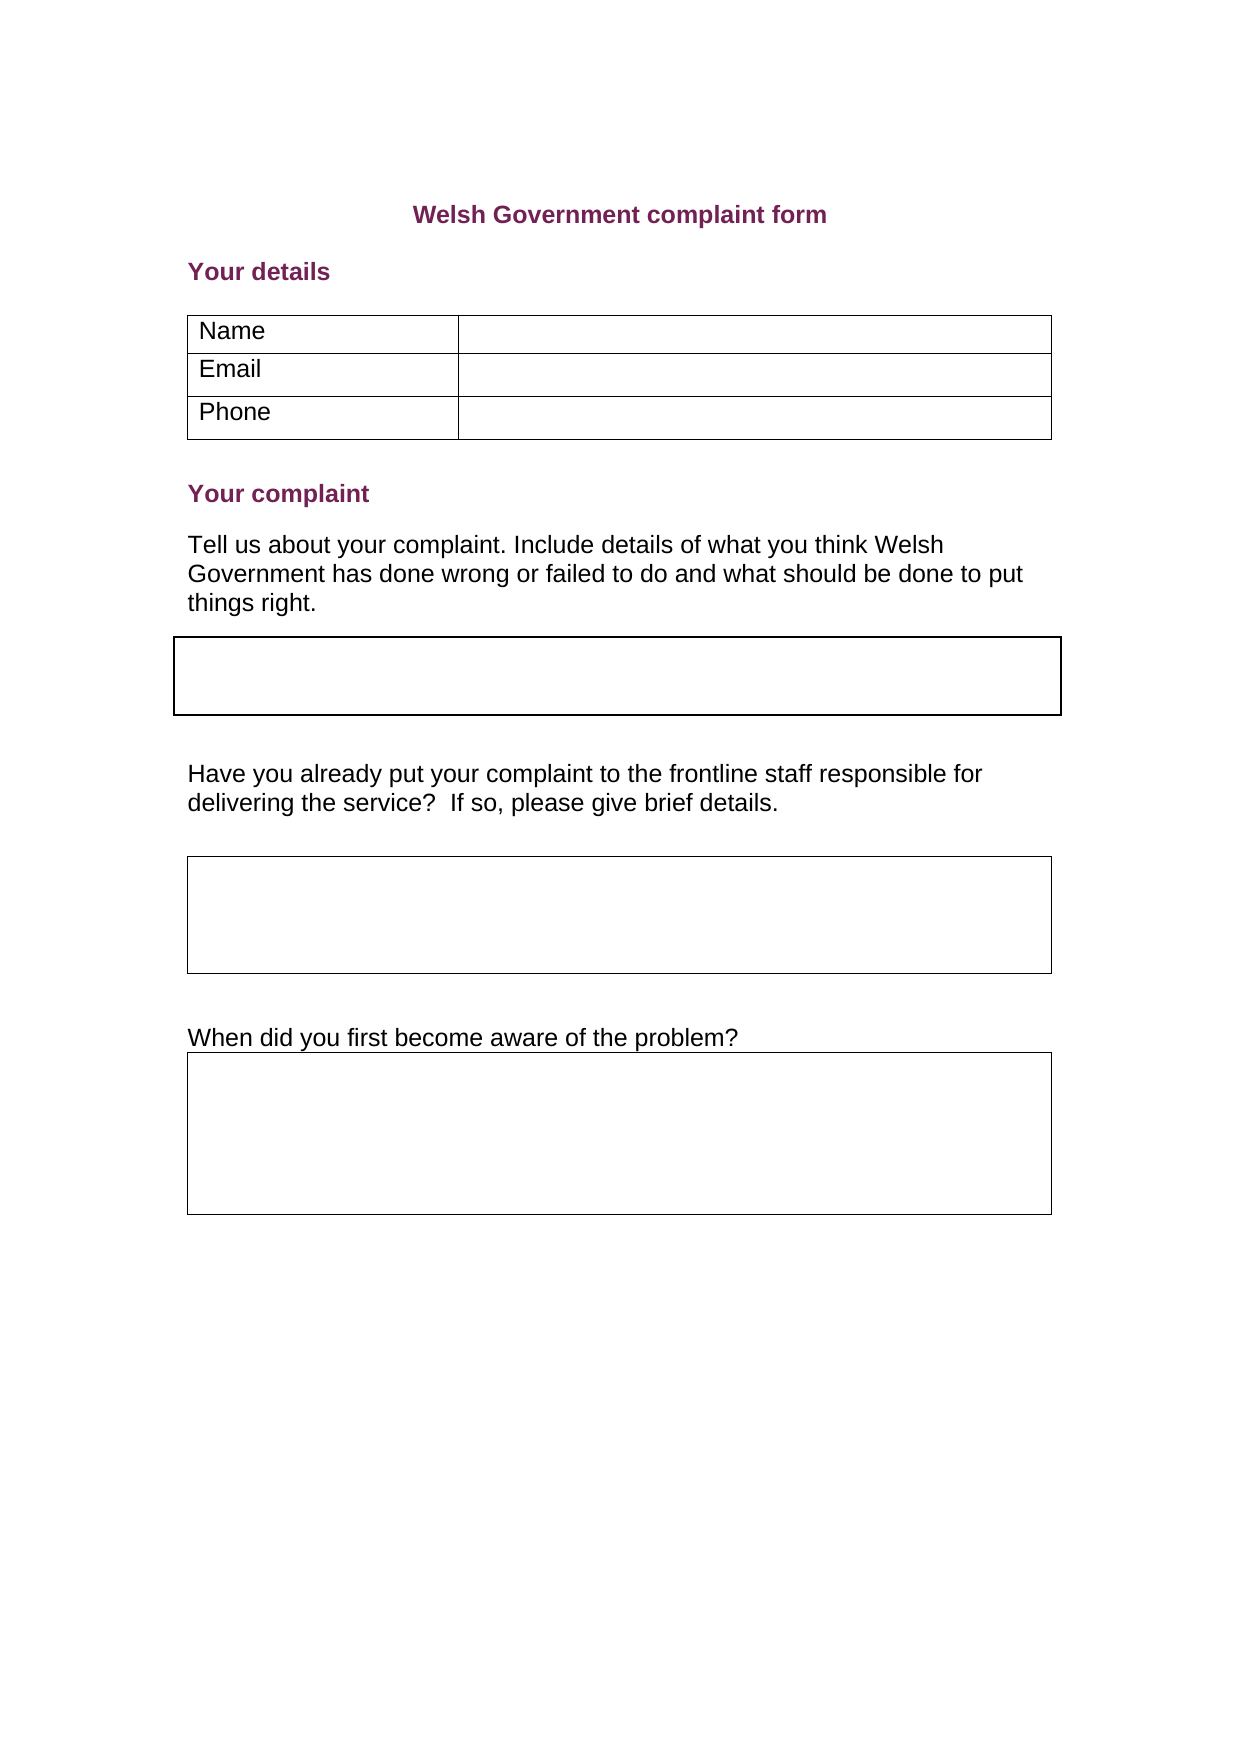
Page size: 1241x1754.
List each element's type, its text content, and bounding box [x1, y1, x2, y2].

table_header Name [188, 316, 458, 353]
subtitle Your details [187, 257, 1053, 286]
table_cell Email [188, 354, 458, 396]
table_header [188, 857, 1051, 973]
subtitle Have you already put your complaint to the frontline staff responsible for delivering the service? If so, please give brief details. [187, 759, 1053, 816]
subtitle Your complaint [187, 479, 1053, 508]
subtitle Tell us about your complaint. Include details of what you think Welsh Government has done wrong or failed to do and what should be done to put things right. [187, 531, 1053, 617]
table_cell Phone [188, 397, 458, 439]
subtitle Welsh Government complaint form [187, 199, 1053, 228]
table_cell [459, 354, 1051, 396]
subtitle When did you first become aware of the problem? [187, 1023, 1053, 1052]
table_header [459, 316, 1051, 353]
table_header [188, 1053, 1051, 1213]
table_cell [459, 397, 1051, 439]
